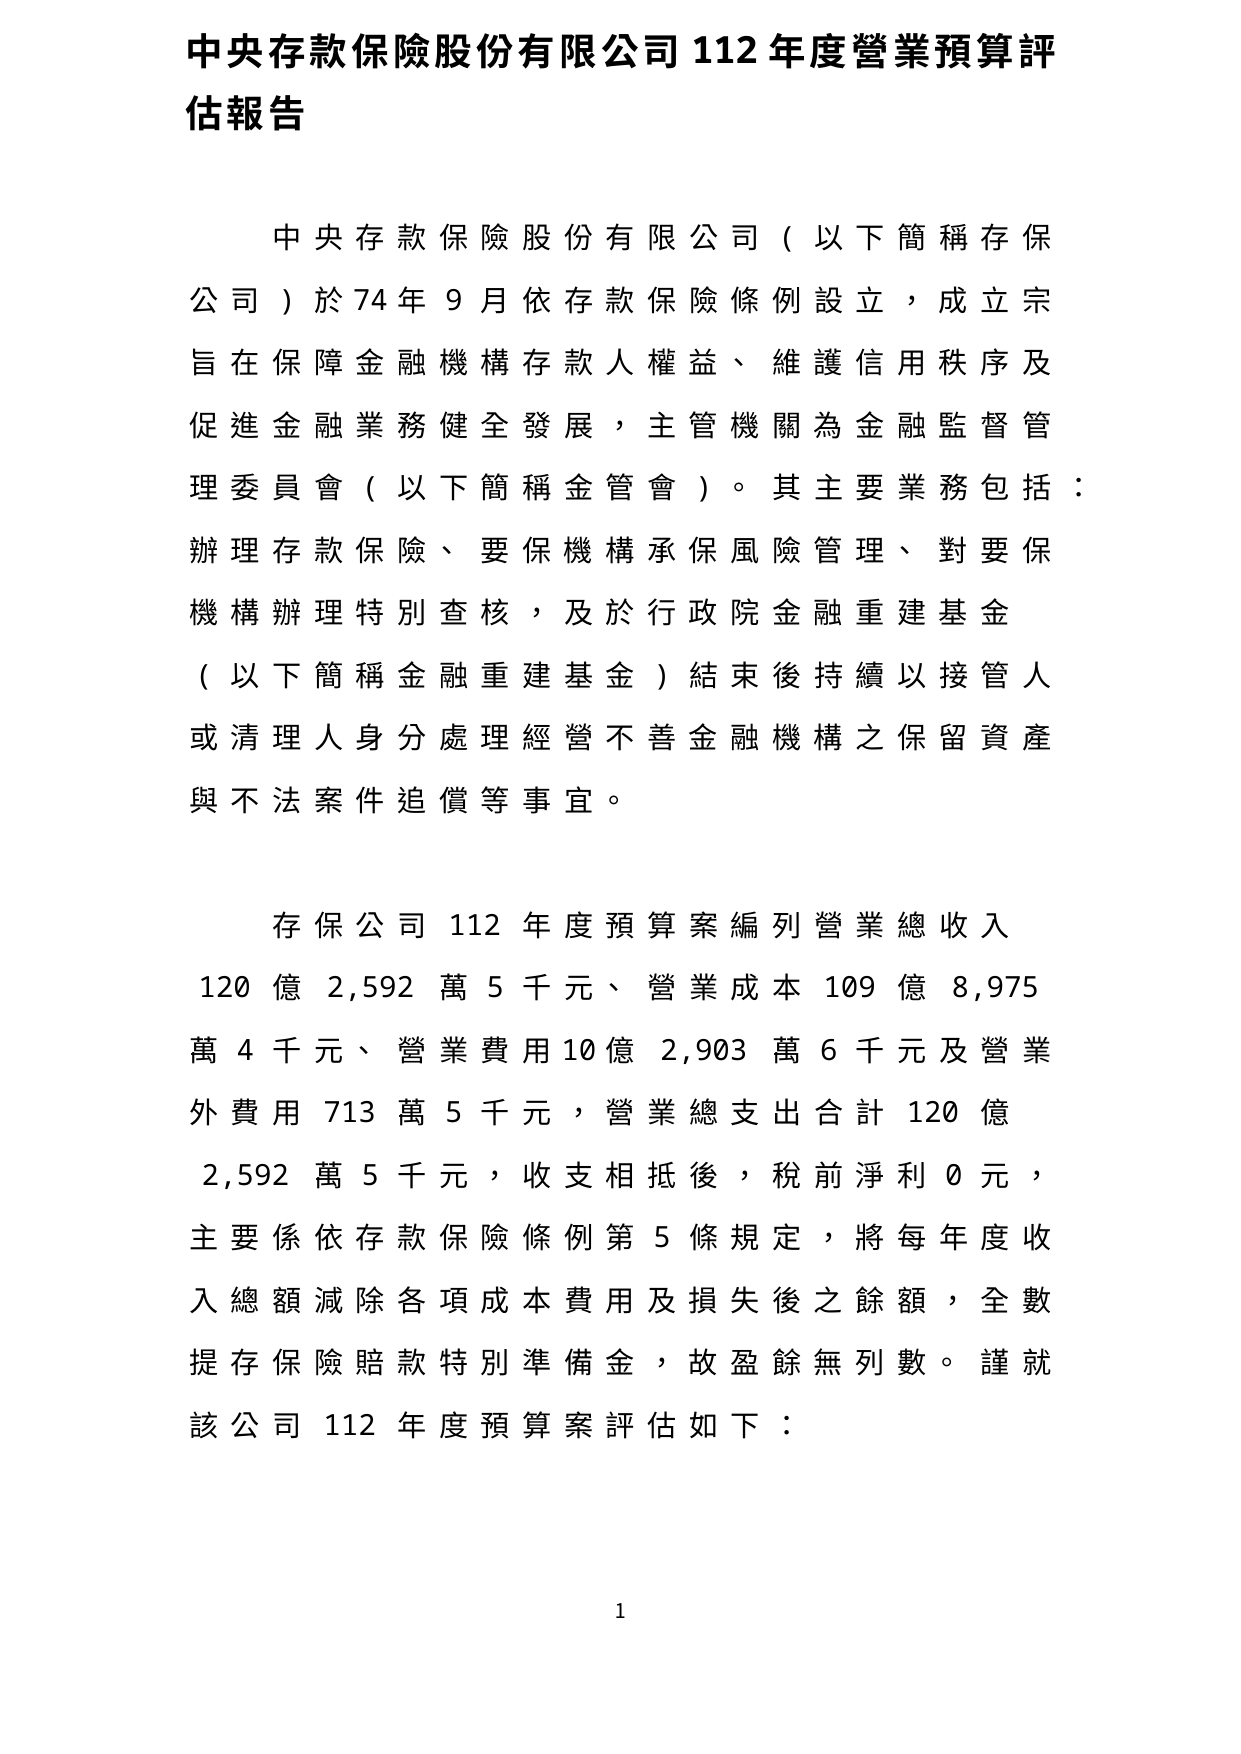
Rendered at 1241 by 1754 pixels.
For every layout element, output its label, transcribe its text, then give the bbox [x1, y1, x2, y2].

text 中央存款保險股份有限公司112年度營業預算評估報告 [183, 7, 1058, 132]
text 中央存款保險股份有限公司(以下簡稱存保公司)於74年9月依存款保險條例設立，成立宗旨在保障金融機構存款人權益、維護信用秩序及促進金融業務健全發展，主管機關為金融監督管理委員會(以下簡稱金管會)。其主要業務包括：辦理存款保險、要保機構承保風險管理、對要保機構辦理特別查核，及於行政院金融重建基金(以下簡稱金融重建基金)結束後持續以接管人或清理人身分處理經營不善金融機構之保留資產與不法案件追償等事宜。 [183, 194, 1058, 819]
text 存保公司112年度預算案編列營業總收入120億2,592萬5千元、營業成本109億8,975萬4千元、營業費用10億2,903萬6千元及營業外費用713萬5千元，營業總支出合計120億2,592萬5千元，收支相抵後，稅前淨利0元，主要係依存款保險條例第5條規定，將每年度收入總額減除各項成本費用及損失後之餘額，全數提存保險賠款特別準備金，故盈餘無列數。謹就該公司112年度預算案評估如下： [183, 882, 1058, 1444]
